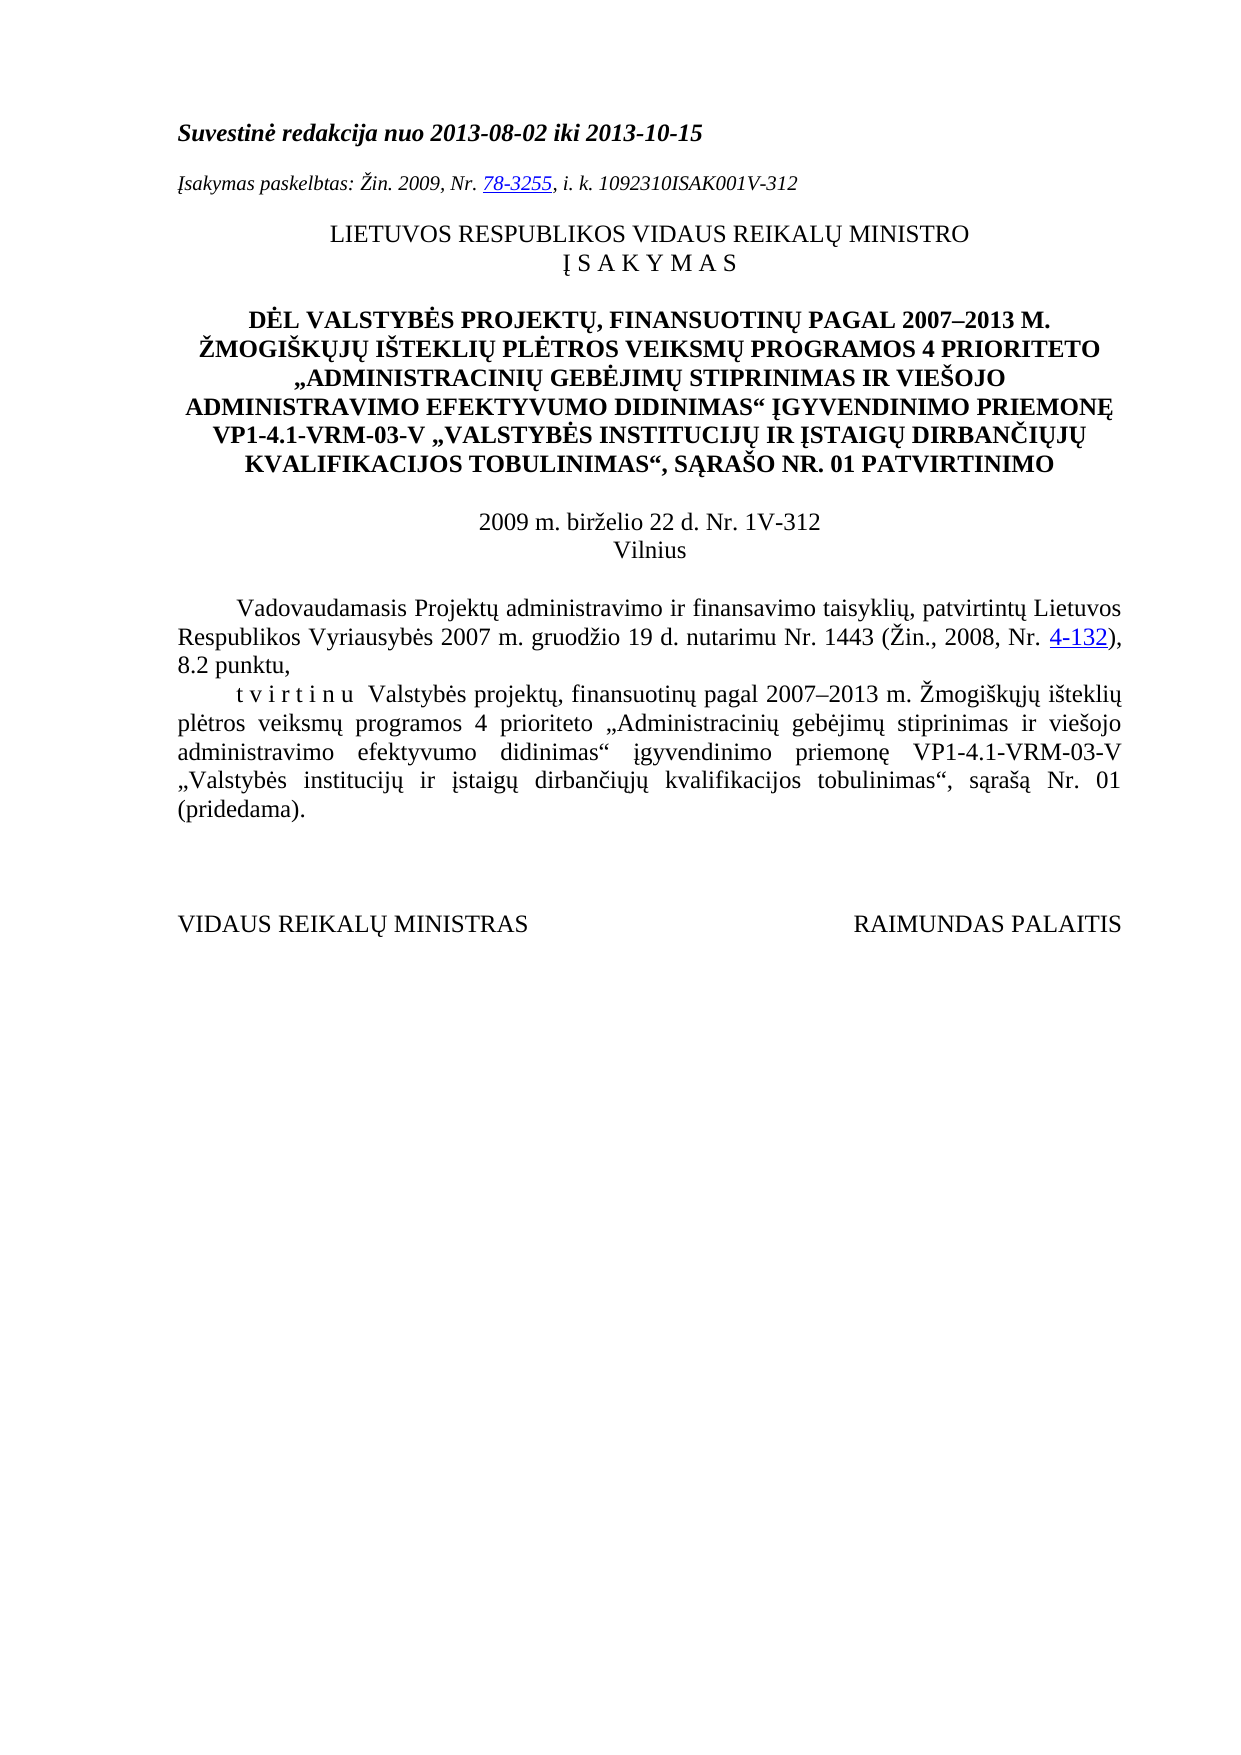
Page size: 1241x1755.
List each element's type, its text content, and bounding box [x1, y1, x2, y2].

text Įsakymas paskelbtas: Žin. 2009, Nr. 78-3255, i. k. 1092310ISAK001V-312 [177, 171, 1122, 195]
text Suvestinė redakcija nuo 2013-08-02 iki 2013-10-15 [177, 118, 1122, 147]
text LIETUVOS RESPUBLIKOS VIDAUS REIKALŲ MINISTRO [177, 219, 1122, 248]
text 2009 m. birželio 22 d. Nr. 1V-312 [177, 507, 1122, 535]
text tvirtinu Valstybės projektų, finansuotinų pagal 2007–2013 m. Žmogiškųjų išteklių plėtros veiksmų programos 4 prioriteto „Administracinių gebėjimų stiprinimas ir viešojo administravimo efektyvumo didinimas“ įgyvendinimo priemonę VP1-4.1-VRM-03-V „Valstybės institucijų ir įstaigų dirbančiųjų kvalifikacijos tobulinimas“, sąrašą Nr. 01 (pridedama). [177, 679, 1122, 823]
text Vadovaudamasis Projektų administravimo ir finansavimo taisyklių, patvirtintų Lietuvos Respublikos Vyriausybės 2007 m. gruodžio 19 d. nutarimu Nr. 1443 (Žin., 2008, Nr. 4-132), 8.2 punktu, [177, 593, 1122, 679]
text ĮSAKYMAS [177, 248, 1122, 277]
text VIDAUS REIKALŲ MINISTRAS RAIMUNDAS PALAITIS [177, 909, 1122, 938]
text DĖL VALSTYBĖS PROJEKTŲ, FINANSUOTINŲ PAGAL 2007–2013 M. ŽMOGIŠKŲJŲ IŠTEKLIŲ PLĖTROS VEIKSMŲ PROGRAMOS 4 PRIORITETO „ADMINISTRACINIŲ GEBĖJIMŲ STIPRINIMAS IR VIEŠOJO ADMINISTRAVIMO EFEKTYVUMO DIDINIMAS“ ĮGYVENDINIMO PRIEMONĘ VP1-4.1-VRM-03-V „VALSTYBĖS INSTITUCIJŲ IR ĮSTAIGŲ DIRBANČIŲJŲ KVALIFIKACIJOS TOBULINIMAS“, SĄRAŠO NR. 01 PATVIRTINIMO [177, 305, 1122, 478]
text Vilnius [177, 535, 1122, 564]
